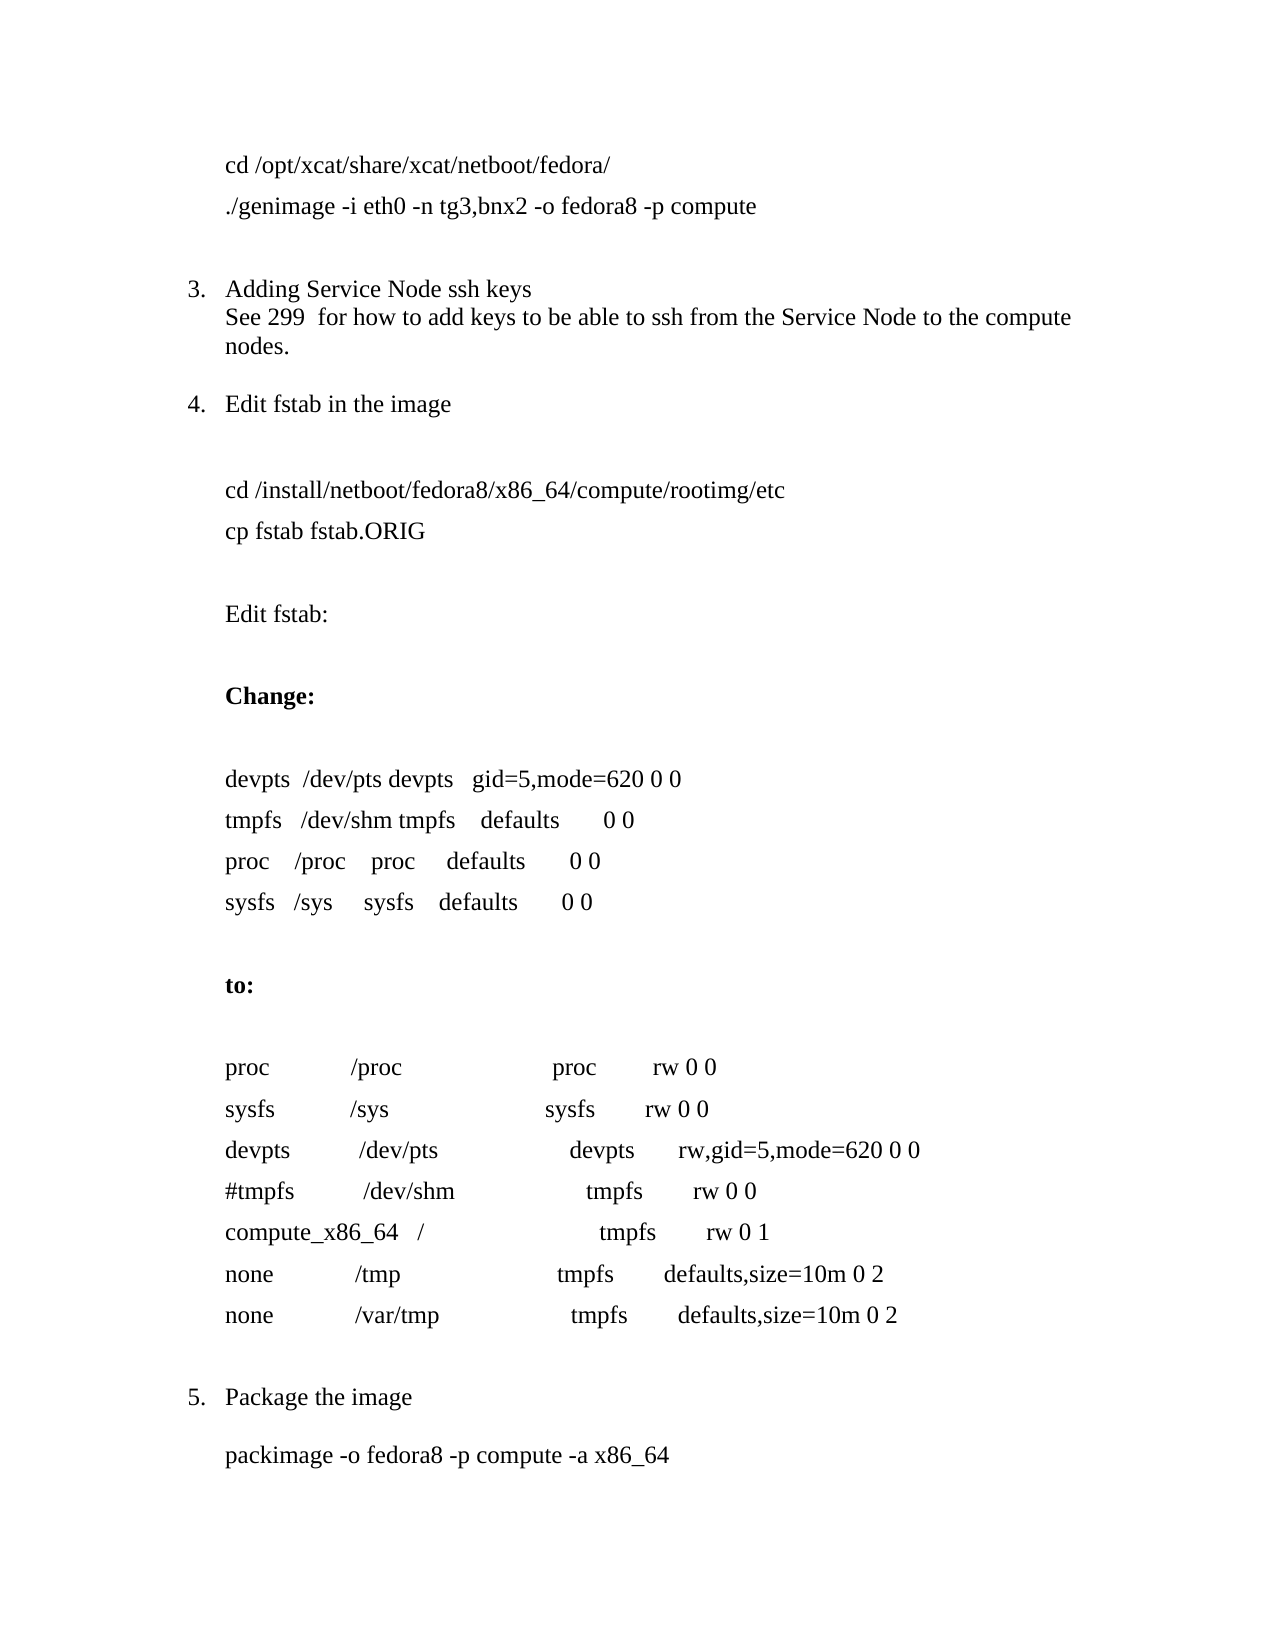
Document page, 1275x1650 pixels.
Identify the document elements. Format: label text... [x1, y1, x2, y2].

text proc /proc proc rw 0 0 [225, 1052, 1087, 1081]
text tmpfs /dev/shm tmpfs defaults 0 0 [225, 805, 1087, 834]
list See 299 for how to add keys to be able to ssh from the Service Node to the compute nodes. [187, 302, 1087, 360]
text cp fstab fstab.ORIG [225, 516, 1087, 545]
text Change: [225, 681, 1087, 710]
text devpts /dev/pts devpts rw,gid=5,mode=620 0 0 [225, 1135, 1087, 1164]
text sysfs /sys sysfs defaults 0 0 [225, 887, 1087, 916]
text proc /proc proc defaults 0 0 [225, 846, 1087, 875]
text to: [225, 970, 1087, 999]
text none /var/tmp tmpfs defaults,size=10m 0 2 [225, 1300, 1087, 1329]
text packimage -o fedora8 -p compute -a x86_64 [225, 1440, 1087, 1469]
text Edit fstab: [225, 599, 1087, 627]
text ./genimage -i eth0 -n tg3,bnx2 -o fedora8 -p compute [225, 191, 1087, 220]
text cd /install/netboot/fedora8/x86_64/compute/rootimg/etc [225, 475, 1087, 504]
list Adding Service Node ssh keys [187, 274, 1087, 302]
text sysfs /sys sysfs rw 0 0 [225, 1094, 1087, 1122]
text cd /opt/xcat/share/xcat/netboot/fedora/ [225, 150, 1087, 179]
list Package the image [187, 1382, 1087, 1411]
list Edit fstab in the image [187, 389, 1087, 417]
text none /tmp tmpfs defaults,size=10m 0 2 [225, 1259, 1087, 1287]
text compute_x86_64 / tmpfs rw 0 1 [225, 1217, 1087, 1246]
text #tmpfs /dev/shm tmpfs rw 0 0 [225, 1176, 1087, 1205]
text devpts /dev/pts devpts gid=5,mode=620 0 0 [225, 764, 1087, 792]
